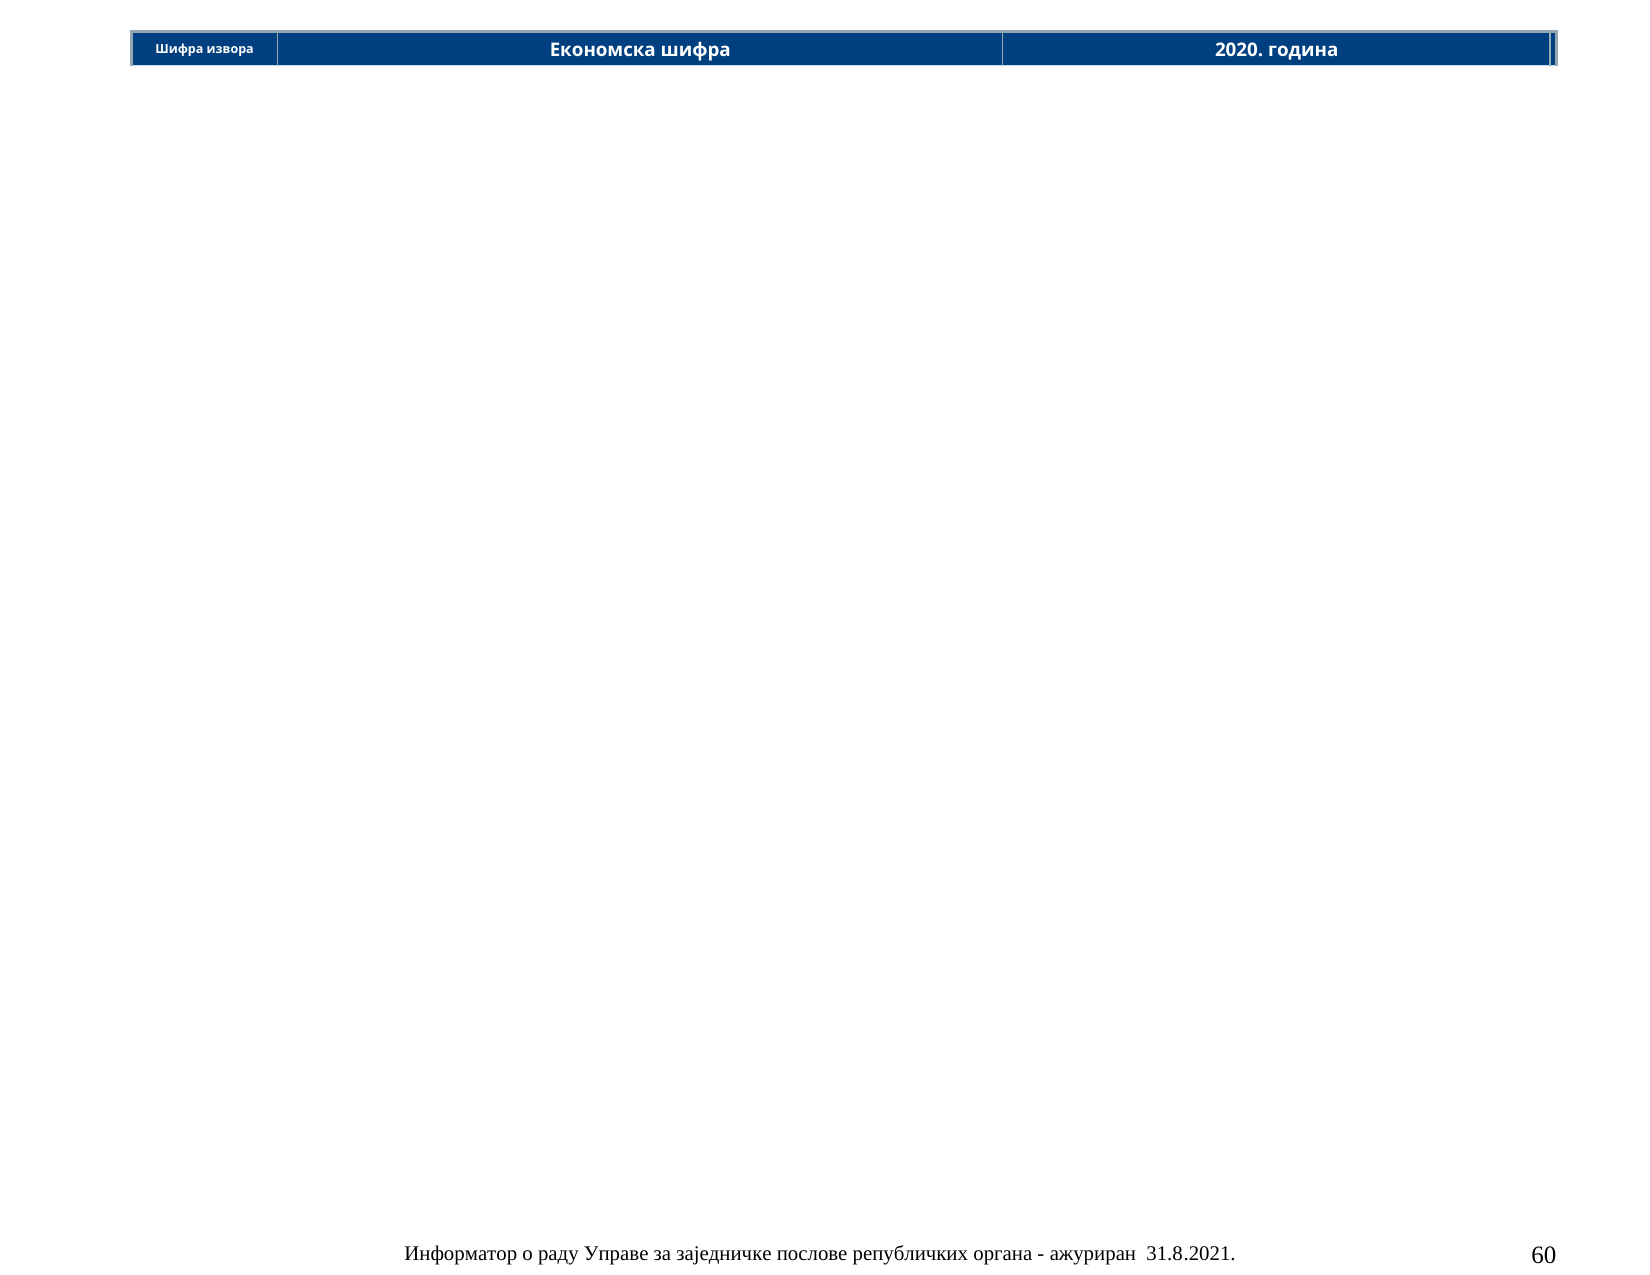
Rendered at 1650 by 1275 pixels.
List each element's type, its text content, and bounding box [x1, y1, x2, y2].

table_header 2020. година [1003, 33, 1549, 65]
table_header [1551, 33, 1555, 65]
table_header Шифра извора [133, 33, 277, 65]
table_header Економска шифра [278, 33, 1002, 65]
